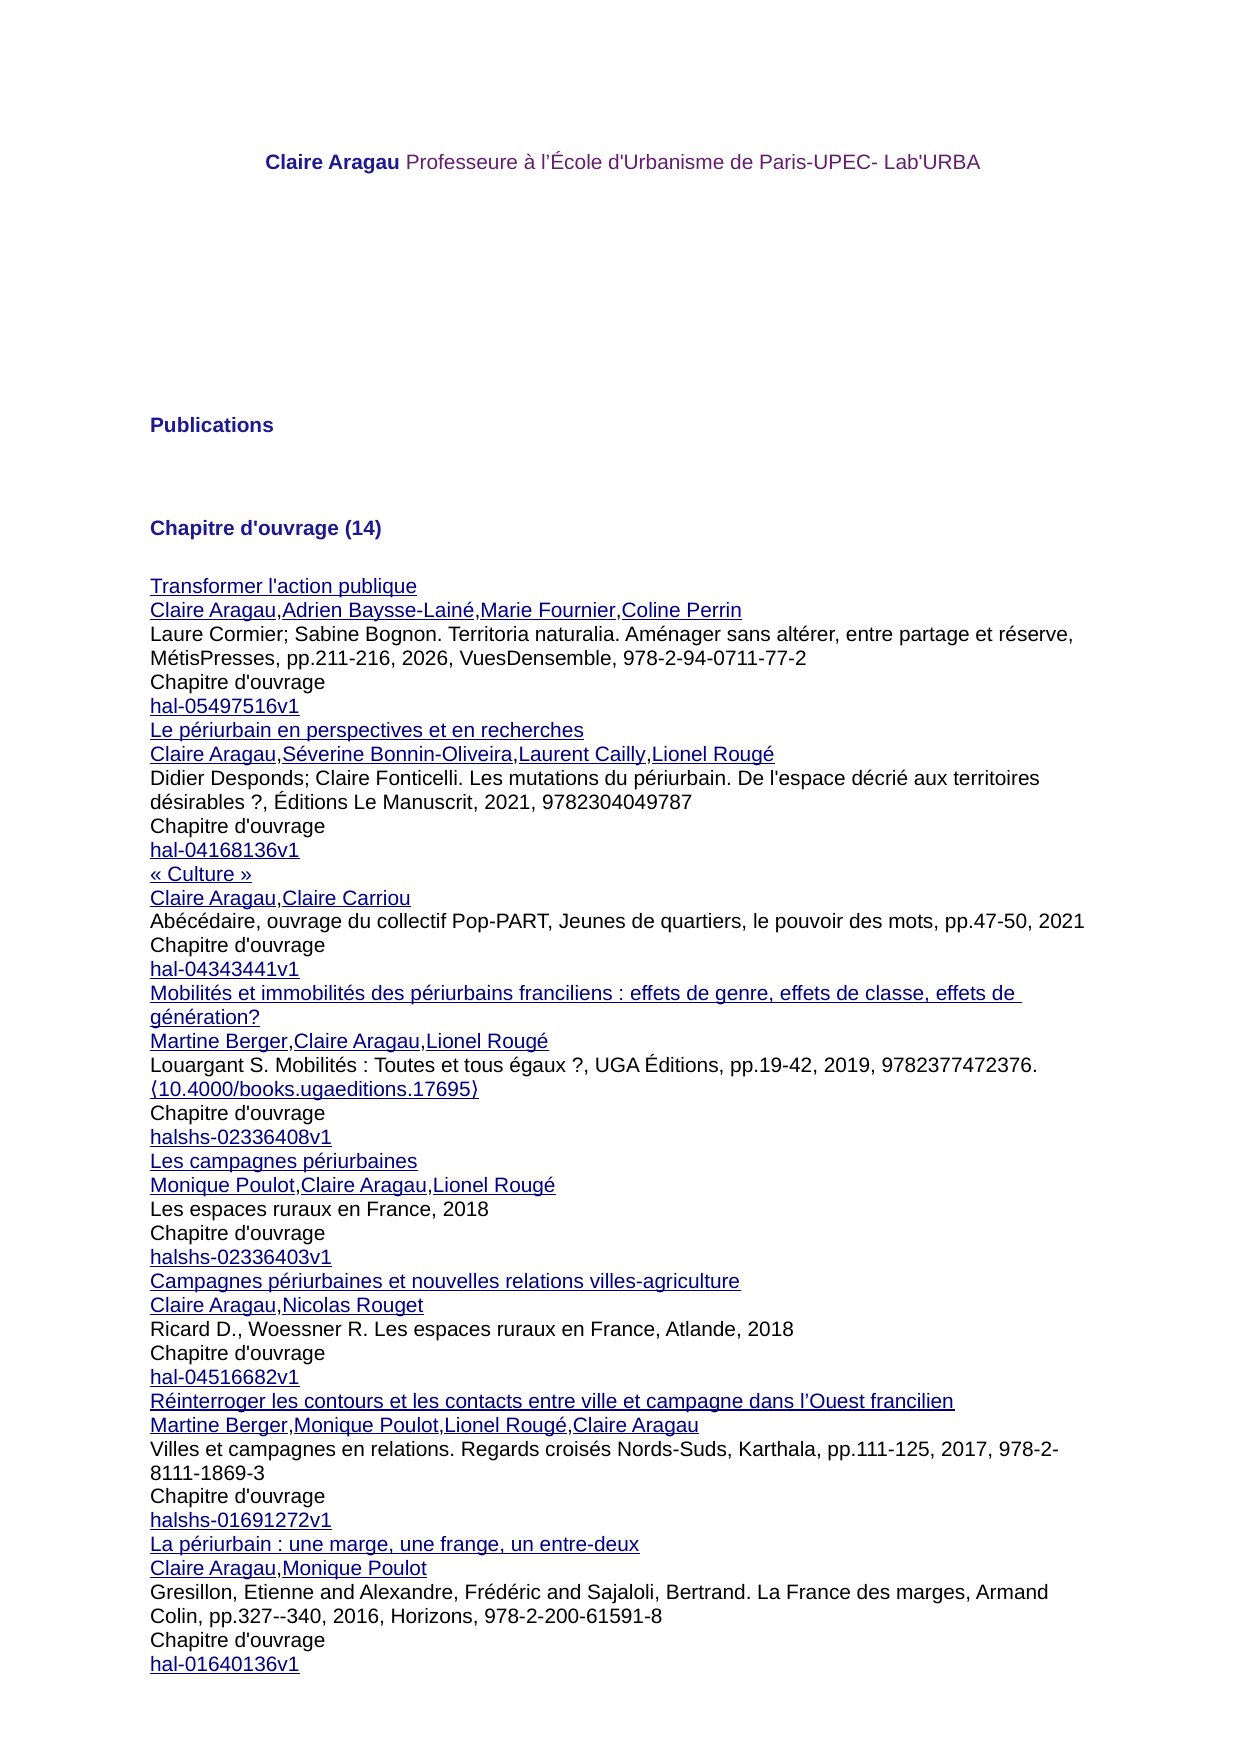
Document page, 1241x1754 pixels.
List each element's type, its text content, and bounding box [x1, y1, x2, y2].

table_cell Réinterroger les contours et les contacts entre ville et campagne dans l’Ouest francilien Martine Berger,Monique Poulot,Lionel Rougé,Claire Aragau Villes et campagnes en relations. Regards croisés Nords-Suds, Karthala, pp.111-125, 2017, 978-2-8111-1869-3 Chapitre d'ouvrage halshs-01691272v1 [150, 1389, 1090, 1532]
subtitle Publications [150, 412, 1090, 436]
subtitle Claire Aragau Professeure à l’École d'Urbanisme de Paris-UPEC- Lab'URBA [150, 150, 1090, 174]
subtitle Chapitre d'ouvrage (14) [150, 516, 1090, 539]
table_cell « Culture » Claire Aragau,Claire Carriou Abécédaire, ouvrage du collectif Pop-PART, Jeunes de quartiers, le pouvoir des mots, pp.47-50, 2021 Chapitre d'ouvrage hal-04343441v1 [150, 861, 1090, 981]
table_cell Les campagnes périurbaines Monique Poulot,Claire Aragau,Lionel Rougé Les espaces ruraux en France, 2018 Chapitre d'ouvrage halshs-02336403v1 [150, 1149, 1090, 1269]
table_cell Le périurbain en perspectives et en recherches Claire Aragau,Séverine Bonnin-Oliveira,Laurent Cailly,Lionel Rougé Didier Desponds; Claire Fonticelli. Les mutations du périurbain. De l'espace décrié aux territoires désirables ?, Éditions Le Manuscrit, 2021, 9782304049787 Chapitre d'ouvrage hal-04168136v1 [150, 718, 1090, 861]
table_cell Campagnes périurbaines et nouvelles relations villes-agriculture Claire Aragau,Nicolas Rouget Ricard D., Woessner R. Les espaces ruraux en France, Atlande, 2018 Chapitre d'ouvrage hal-04516682v1 [150, 1269, 1090, 1388]
table_header Transformer l'action publique Claire Aragau,Adrien Baysse-Lainé,Marie Fournier,Coline Perrin Laure Cormier; Sabine Bognon. Territoria naturalia. Aménager sans altérer, entre partage et réserve, MétisPresses, pp.211-216, 2026, VuesDensemble, 978-2-94-0711-77-2 Chapitre d'ouvrage hal-05497516v1 [150, 574, 1090, 718]
table_cell Mobilités et immobilités des périurbains franciliens : effets de genre, effets de classe, effets de génération? Martine Berger,Claire Aragau,Lionel Rougé Louargant S. Mobilités : Toutes et tous égaux ?, UGA Éditions, pp.19-42, 2019, 9782377472376. ⟨10.4000/books.ugaeditions.17695⟩ Chapitre d'ouvrage halshs-02336408v1 [150, 981, 1090, 1149]
table_cell La périurbain : une marge, une frange, un entre-deux Claire Aragau,Monique Poulot Gresillon, Etienne and Alexandre, Frédéric and Sajaloli, Bertrand. La France des marges, Armand Colin, pp.327--340, 2016, Horizons, 978-2-200-61591-8 Chapitre d'ouvrage hal-01640136v1 [150, 1532, 1090, 1676]
